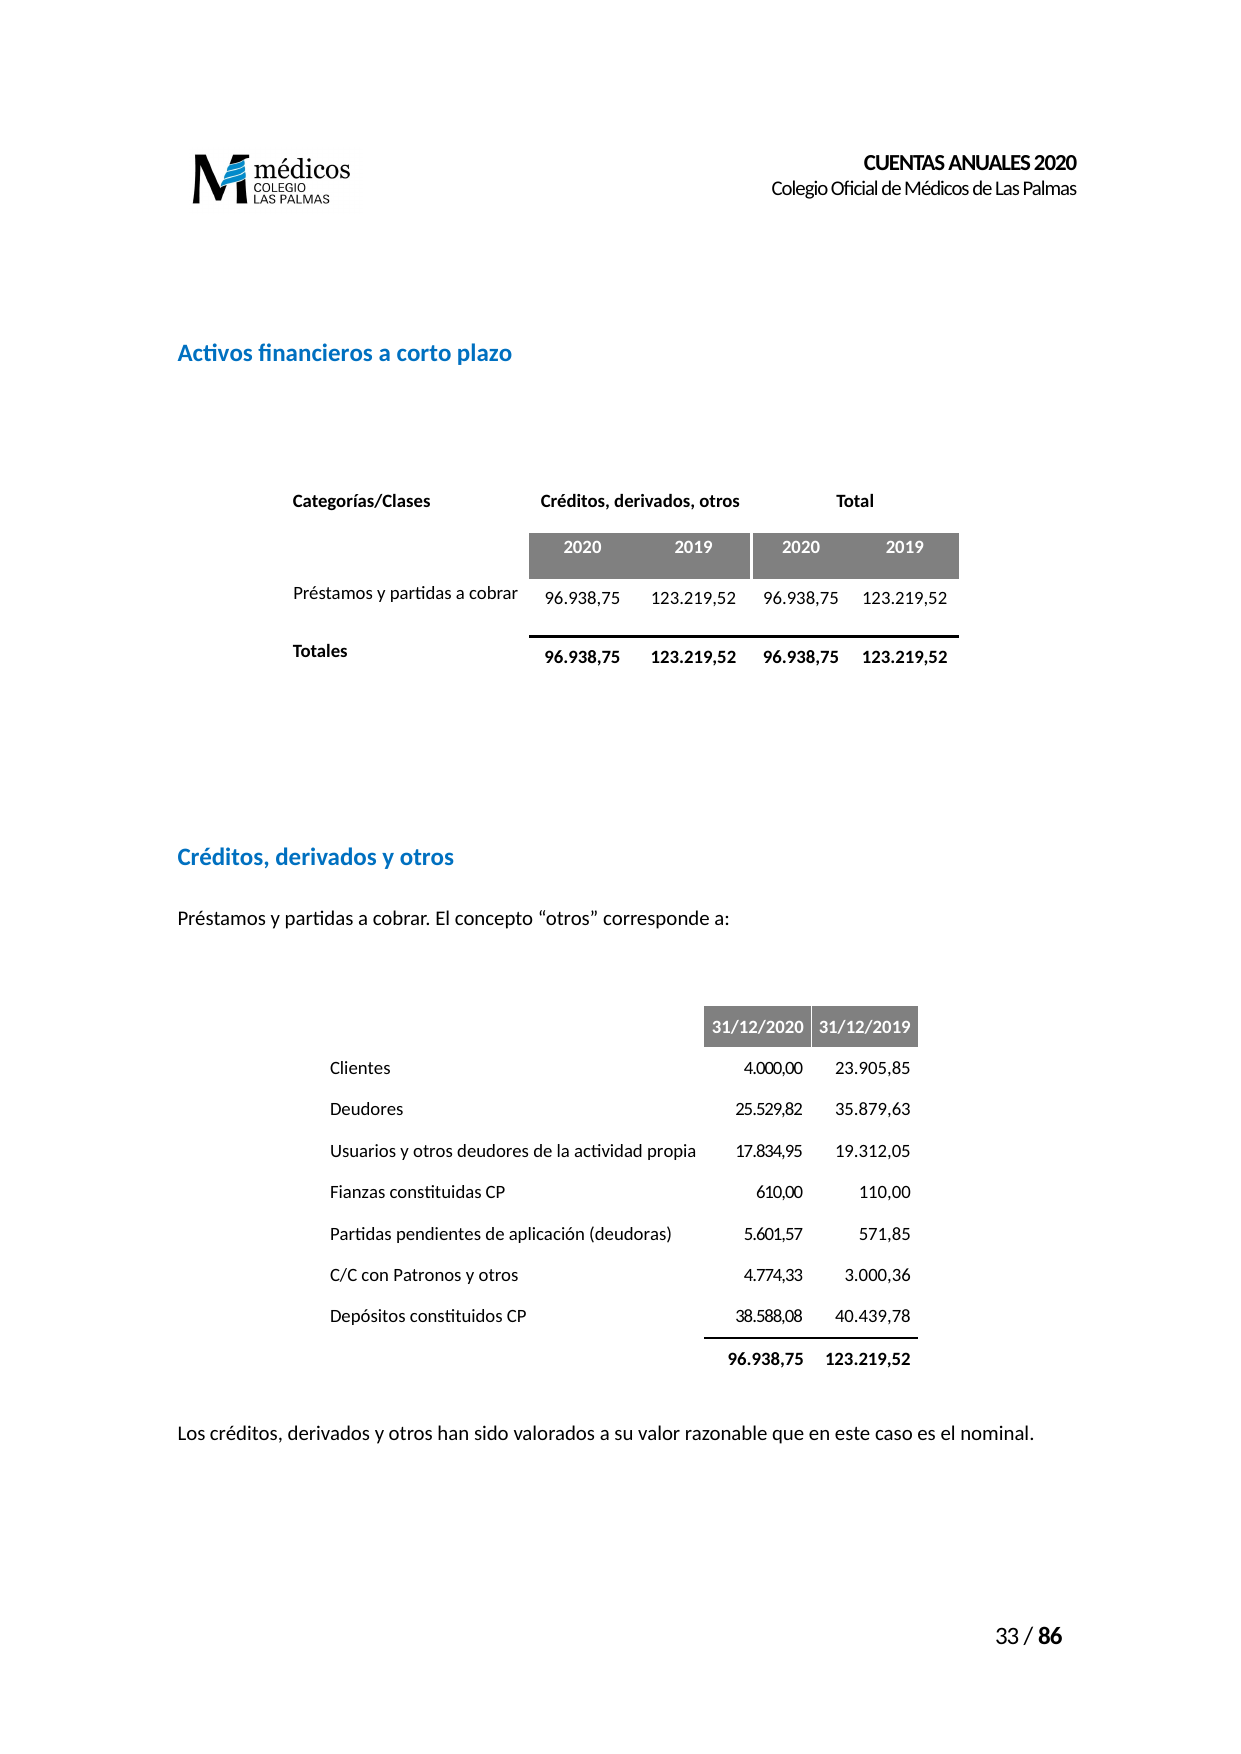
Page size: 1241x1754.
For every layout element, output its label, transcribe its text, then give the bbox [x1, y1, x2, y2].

table_cell C/C con Patronos y otros [323, 1254, 704, 1295]
table_cell [281, 533, 529, 579]
table_cell 96.938,75 [529, 579, 635, 635]
table_cell Totales [281, 635, 529, 694]
table_cell 3.000,36 [811, 1254, 918, 1295]
table_cell 610,00 [704, 1171, 811, 1212]
table_cell 96.938,75 [704, 1339, 811, 1378]
table_cell Fianzas constituidas CP [323, 1171, 704, 1212]
text Activos financieros a corto plazo [177, 337, 1063, 368]
table_cell [323, 1337, 704, 1378]
table_cell 25.529,82 [704, 1089, 811, 1130]
table_cell 38.588,08 [704, 1295, 811, 1337]
table_cell 96.938,75 [751, 579, 850, 635]
table_cell 23.905,85 [811, 1047, 918, 1088]
table_header Total [751, 487, 959, 533]
table_cell Clientes [323, 1047, 704, 1088]
table_cell Préstamos y partidas a cobrar [281, 579, 529, 635]
text Préstamos y partidas a cobrar. El concepto “otros” corresponde a: [177, 905, 1063, 930]
table_cell 571,85 [811, 1213, 918, 1254]
table_cell 2020 [529, 533, 635, 579]
table_cell Depósitos constituidos CP [323, 1295, 704, 1337]
text Créditos, derivados y otros [177, 841, 1063, 871]
table_cell 2020 [753, 533, 850, 579]
table_cell 110,00 [811, 1171, 918, 1212]
table_cell 17.834,95 [704, 1130, 811, 1171]
table_cell 96.938,75 [751, 638, 850, 694]
table_header Categorías/Clases [281, 487, 529, 533]
table_cell 4.774,33 [704, 1254, 811, 1295]
table_cell Usuarios y otros deudores de la actividad propia [323, 1130, 704, 1171]
text Los créditos, derivados y otros han sido valorados a su valor razonable que en este caso es el nominal. [177, 1421, 1077, 1446]
table_header 31/12/2019 [812, 1006, 918, 1047]
table_cell 4.000,00 [704, 1047, 811, 1088]
table_cell 19.312,05 [811, 1130, 918, 1171]
table_cell Partidas pendientes de aplicación (deudoras) [323, 1213, 704, 1254]
table_cell 5.601,57 [704, 1213, 811, 1254]
table_cell 123.219,52 [850, 579, 959, 635]
table_cell Deudores [323, 1089, 704, 1130]
table_header [323, 1006, 704, 1047]
table_cell 35.879,63 [811, 1089, 918, 1130]
table_cell 96.938,75 [529, 638, 635, 694]
table_header Créditos, derivados, otros [529, 487, 751, 533]
table_cell 40.439,78 [811, 1295, 918, 1337]
table_cell 123.219,52 [635, 579, 751, 635]
table_cell 123.219,52 [635, 638, 751, 694]
table_cell 2019 [850, 533, 959, 579]
table_cell 123.219,52 [811, 1339, 918, 1378]
table_header 31/12/2020 [704, 1006, 811, 1047]
table_cell 2019 [635, 533, 750, 579]
table_cell 123.219,52 [850, 638, 959, 694]
